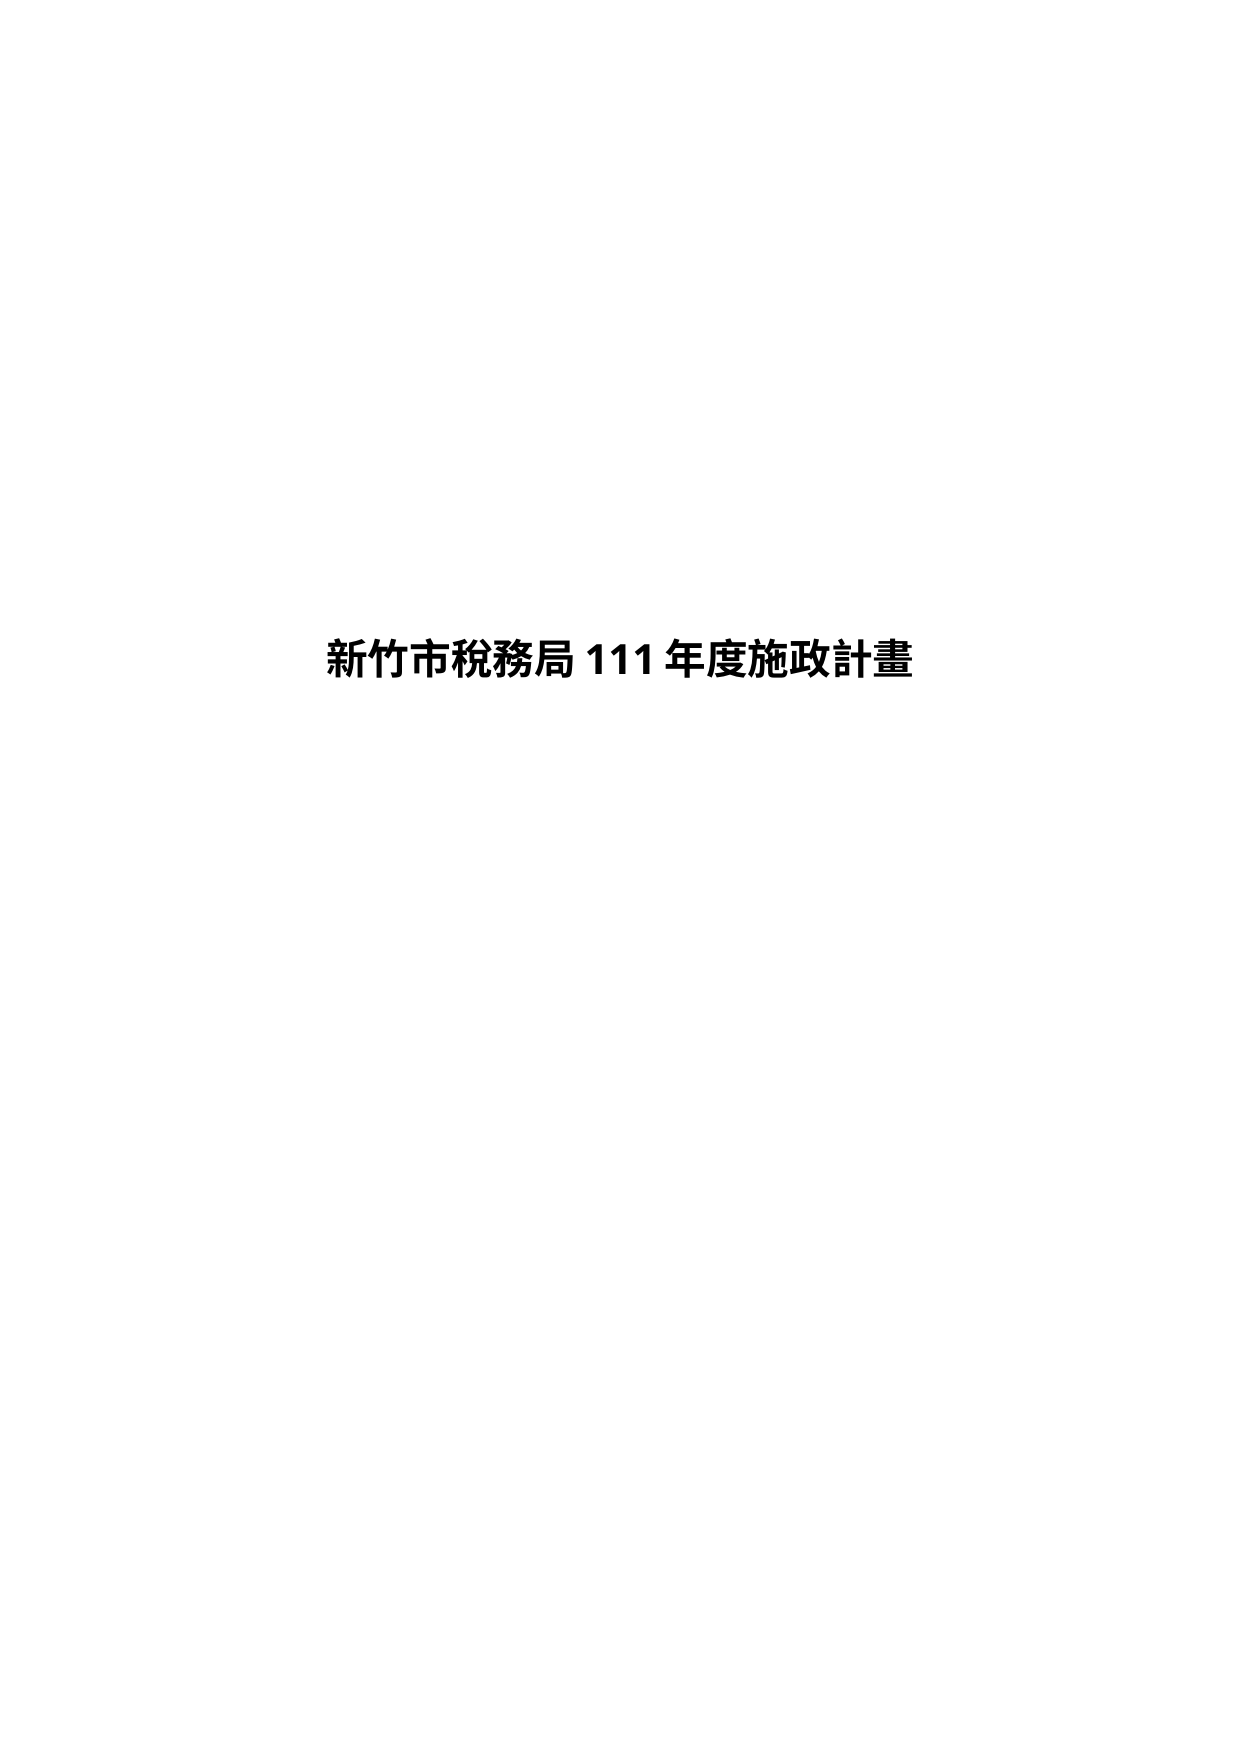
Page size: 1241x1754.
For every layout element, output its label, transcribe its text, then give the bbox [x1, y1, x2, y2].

text 新竹市稅務局111年度施政計畫 [118, 633, 1122, 685]
